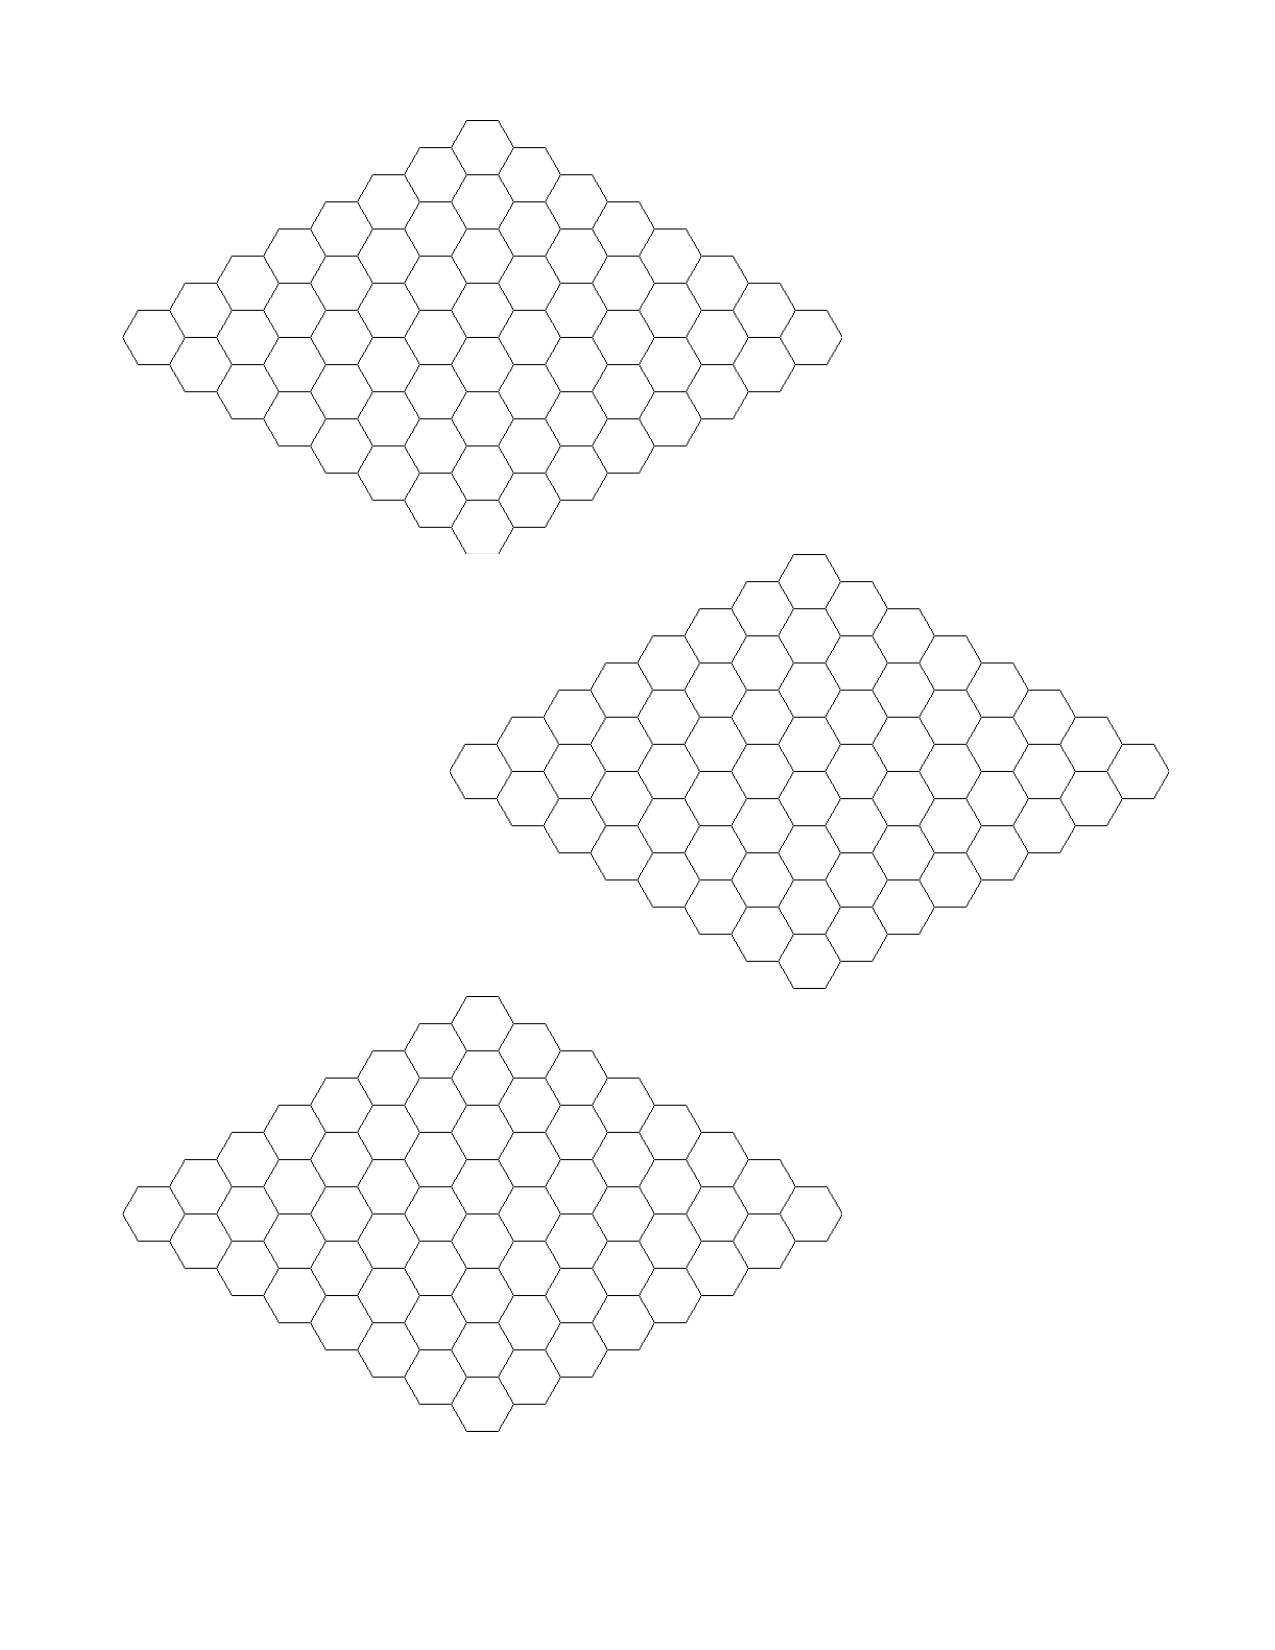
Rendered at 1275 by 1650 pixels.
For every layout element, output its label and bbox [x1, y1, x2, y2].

picture [122, 120, 1170, 989]
picture [122, 996, 843, 1432]
